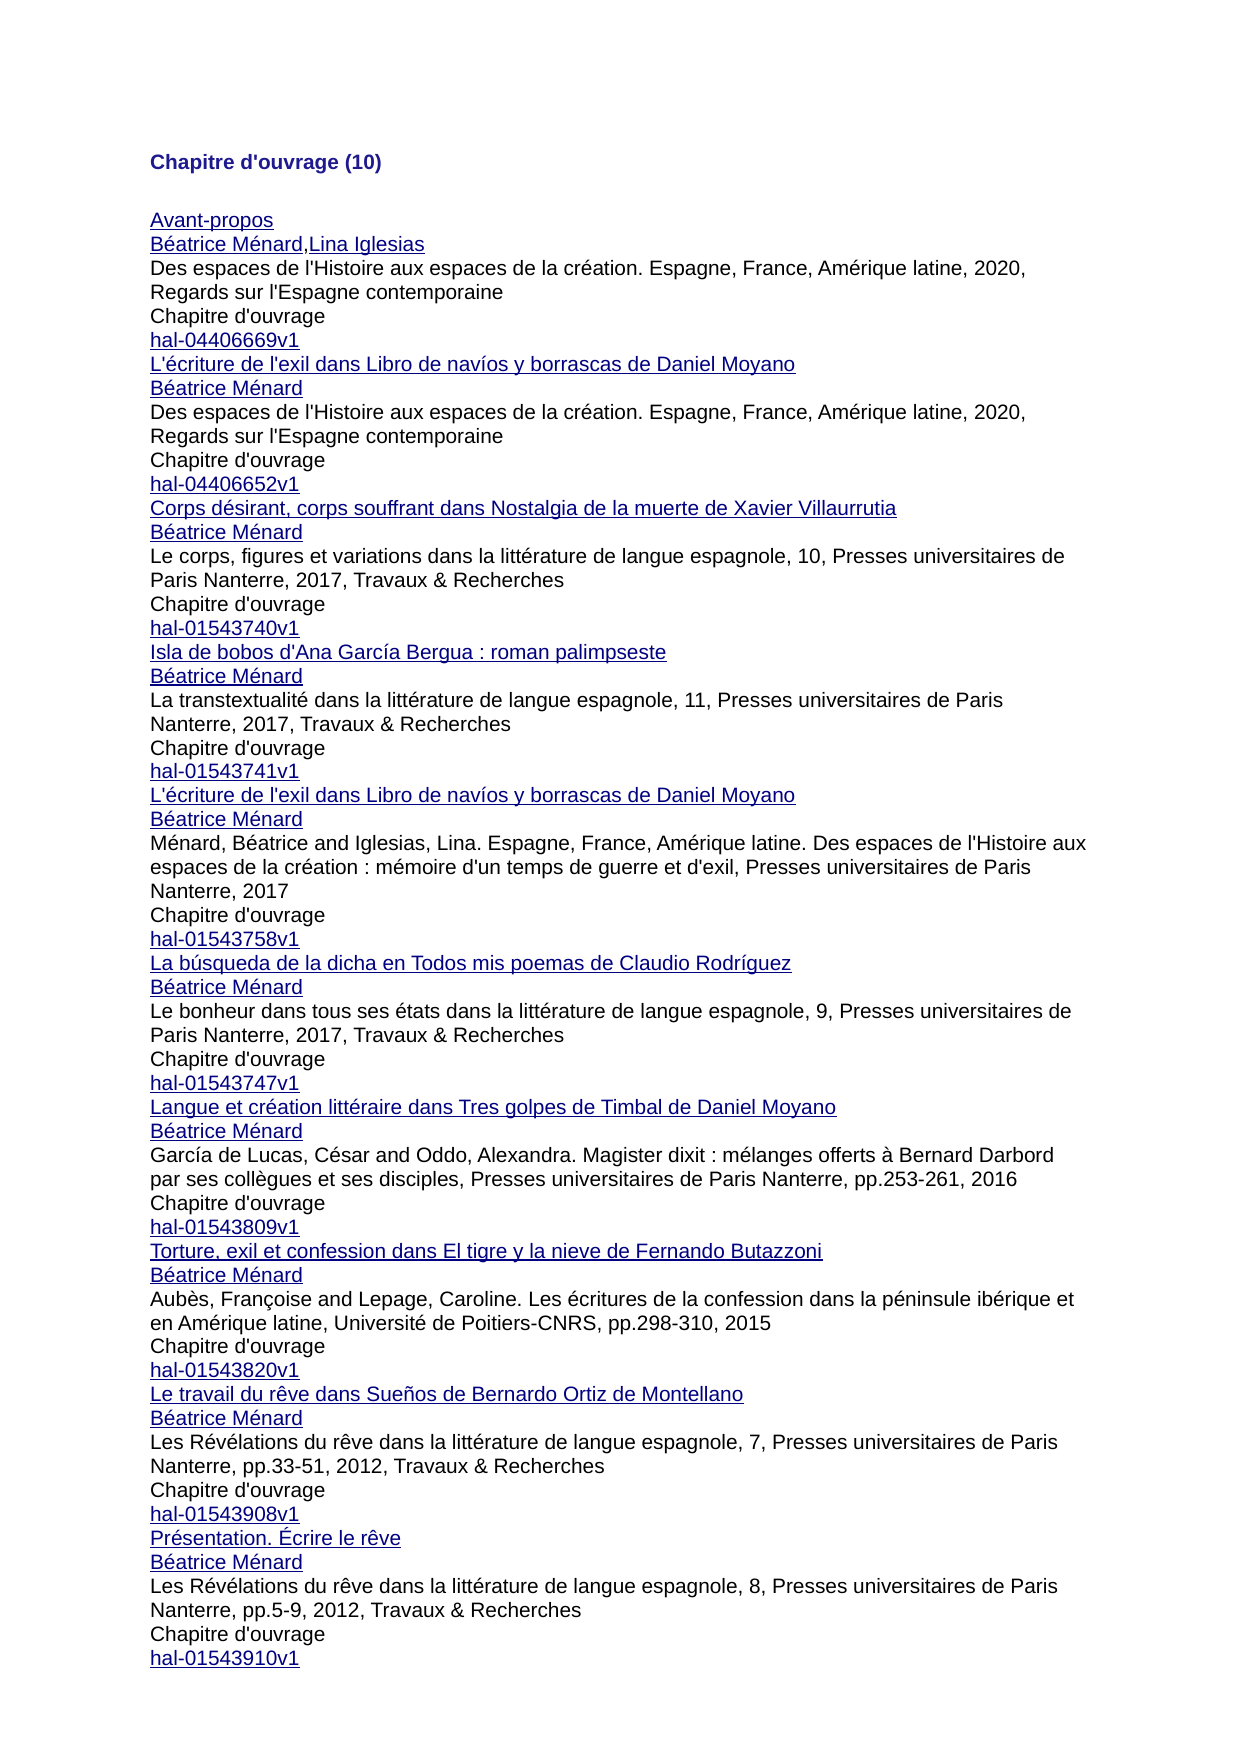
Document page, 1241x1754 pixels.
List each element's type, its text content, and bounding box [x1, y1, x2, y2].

table_cell Isla de bobos d'Ana García Bergua : roman palimpseste Béatrice Ménard La transtextualité dans la littérature de langue espagnole, 11, Presses universitaires de Paris Nanterre, 2017, Travaux & Recherches Chapitre d'ouvrage hal-01543741v1 [150, 640, 1090, 783]
table_cell Corps désirant, corps souffrant dans Nostalgia de la muerte de Xavier Villaurrutia Béatrice Ménard Le corps, figures et variations dans la littérature de langue espagnole, 10, Presses universitaires de Paris Nanterre, 2017, Travaux & Recherches Chapitre d'ouvrage hal-01543740v1 [150, 496, 1090, 639]
table_cell Présentation. Écrire le rêve Béatrice Ménard Les Révélations du rêve dans la littérature de langue espagnole, 8, Presses universitaires de Paris Nanterre, pp.5-9, 2012, Travaux & Recherches Chapitre d'ouvrage hal-01543910v1 [150, 1526, 1090, 1670]
table_cell L'écriture de l'exil dans Libro de navíos y borrascas de Daniel Moyano Béatrice Ménard Ménard, Béatrice and Iglesias, Lina. Espagne, France, Amérique latine. Des espaces de l'Histoire aux espaces de la création : mémoire d'un temps de guerre et d'exil, Presses universitaires de Paris Nanterre, 2017 Chapitre d'ouvrage hal-01543758v1 [150, 783, 1090, 951]
table_cell L'écriture de l'exil dans Libro de navíos y borrascas de Daniel Moyano Béatrice Ménard Des espaces de l'Histoire aux espaces de la création. Espagne, France, Amérique latine, 2020, Regards sur l'Espagne contemporaine Chapitre d'ouvrage hal-04406652v1 [150, 352, 1090, 496]
table_cell Le travail du rêve dans Sueños de Bernardo Ortiz de Montellano Béatrice Ménard Les Révélations du rêve dans la littérature de langue espagnole, 7, Presses universitaires de Paris Nanterre, pp.33-51, 2012, Travaux & Recherches Chapitre d'ouvrage hal-01543908v1 [150, 1382, 1090, 1526]
table_cell La búsqueda de la dicha en Todos mis poemas de Claudio Rodríguez Béatrice Ménard Le bonheur dans tous ses états dans la littérature de langue espagnole, 9, Presses universitaires de Paris Nanterre, 2017, Travaux & Recherches Chapitre d'ouvrage hal-01543747v1 [150, 951, 1090, 1095]
table_header Avant-propos Béatrice Ménard,Lina Iglesias Des espaces de l'Histoire aux espaces de la création. Espagne, France, Amérique latine, 2020, Regards sur l'Espagne contemporaine Chapitre d'ouvrage hal-04406669v1 [150, 208, 1090, 352]
table_cell Langue et création littéraire dans Tres golpes de Timbal de Daniel Moyano Béatrice Ménard García de Lucas, César and Oddo, Alexandra. Magister dixit : mélanges offerts à Bernard Darbord par ses collègues et ses disciples, Presses universitaires de Paris Nanterre, pp.253-261, 2016 Chapitre d'ouvrage hal-01543809v1 [150, 1095, 1090, 1238]
table_cell Torture, exil et confession dans El tigre y la nieve de Fernando Butazzoni Béatrice Ménard Aubès, Françoise and Lepage, Caroline. Les écritures de la confession dans la péninsule ibérique et en Amérique latine, Université de Poitiers-CNRS, pp.298-310, 2015 Chapitre d'ouvrage hal-01543820v1 [150, 1239, 1090, 1382]
subtitle Chapitre d'ouvrage (10) [150, 150, 1090, 174]
